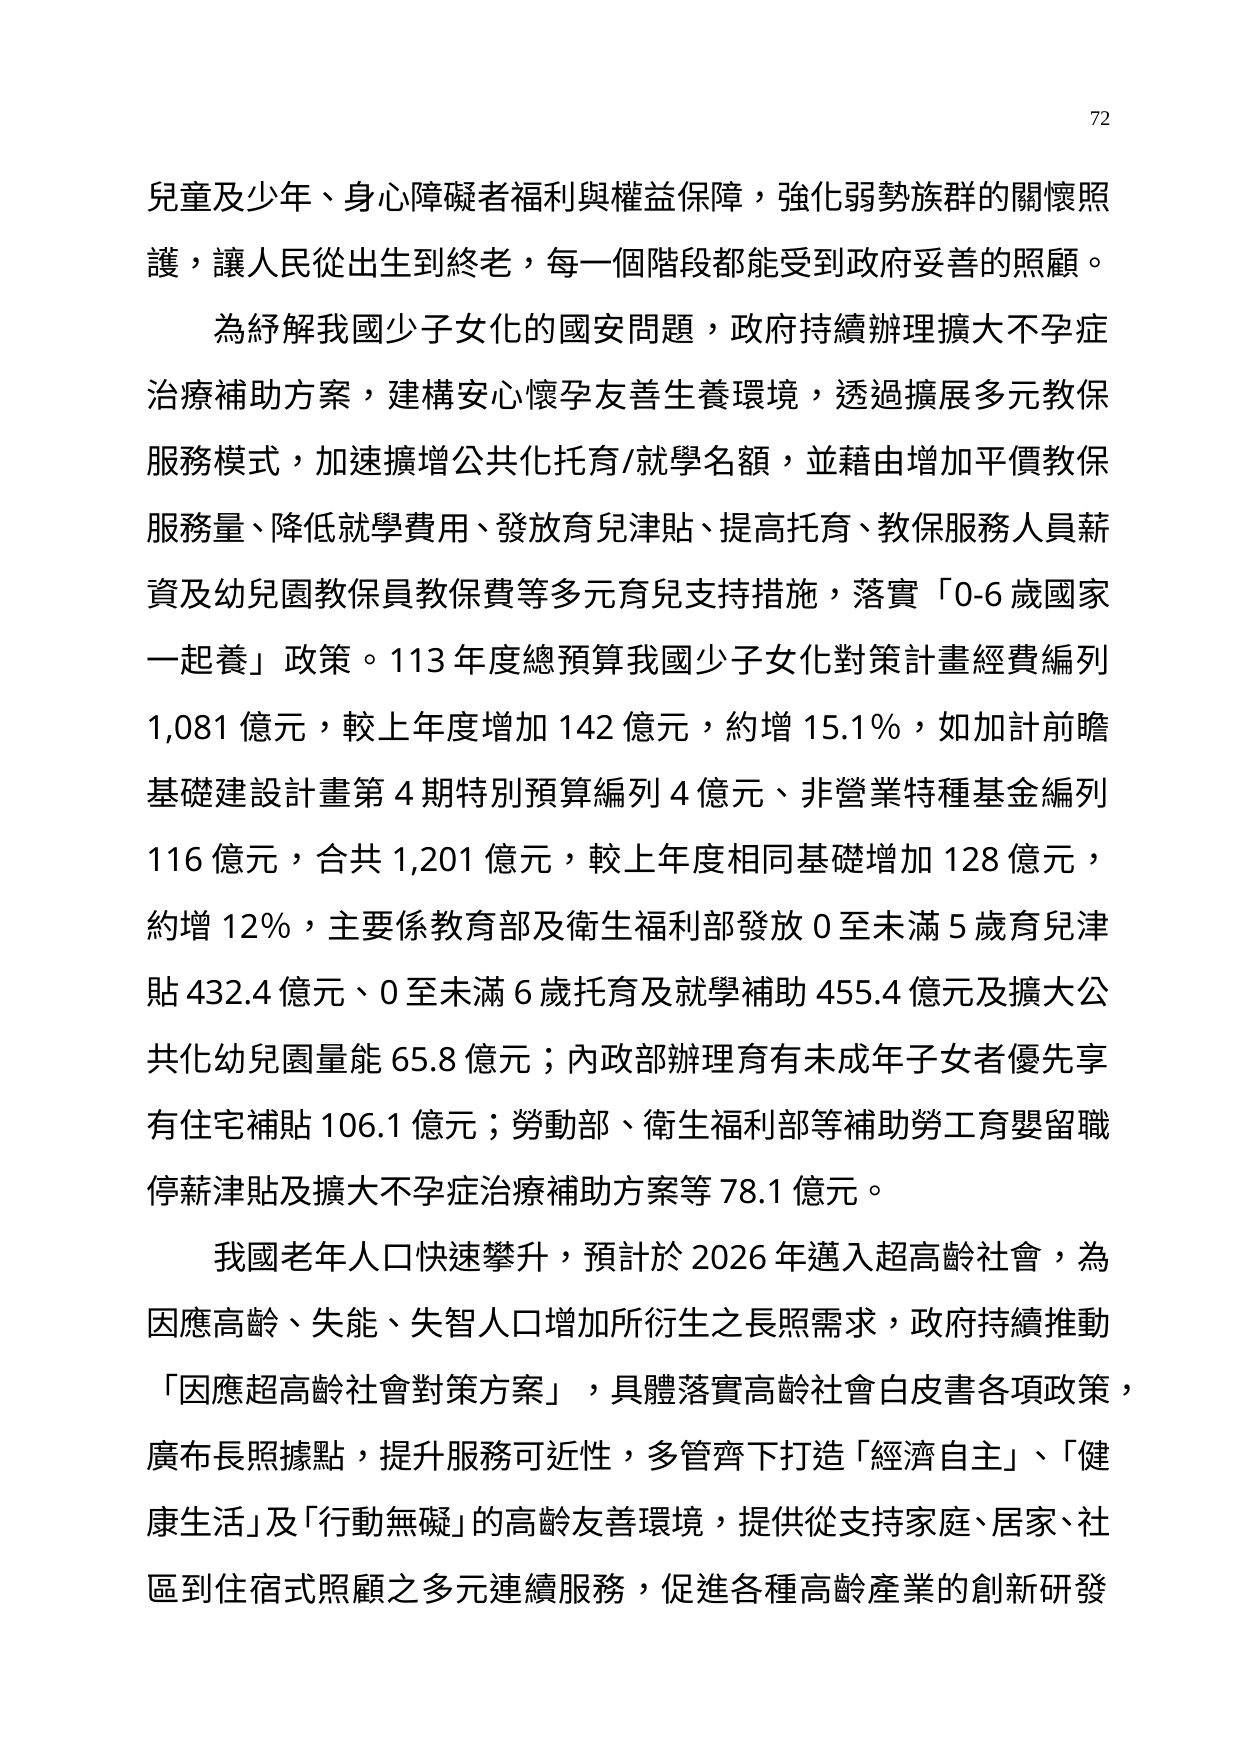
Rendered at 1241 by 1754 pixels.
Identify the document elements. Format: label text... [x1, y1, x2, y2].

text 我國老年人口快速攀升，預計於2026年邁入超高齡社會，為因應高齡、失能、失智人口增加所衍生之長照需求，政府持續推動「因應超高齡社會對策方案」，具體落實高齡社會白皮書各項政策，廣布長照據點，提升服務可近性，多管齊下打造「經濟自主」、「健康生活」及「行動無礙」的高齡友善環境，提供從支持家庭、居家、社區到住宿式照顧之多元連續服務，促進各種高齡產業的創新研發，強化失能者權益保障，維護長照服務品質，減輕長照家庭照顧負荷，建立以社區為基礎之長照服務體系，達到在地老化之目標。113年度長期照顧服務經費共編列876億元，包括總預算27億元(配合專款稅收挹注長照服務發展基金，主要業務由該基金辦理)、前瞻基礎建設計畫第4期特別預算11億元、非營業特種基金838億元，較上年度相同基礎增加229億元，約增35.3％，主要係衛生福利部辦理長期照顧十年計畫2.0計828.2億元，國軍退除役官兵輔導委員會辦理榮民安養照護服務等28.1億元，以及衛生福利部與原住民族委員會整建長照服務據點10.1億元。 [146, 1229, 1110, 1612]
text 為紓解我國少子女化的國安問題，政府持續辦理擴大不孕症治療補助方案，建構安心懷孕友善生養環境，透過擴展多元教保服務模式，加速擴增公共化托育/就學名額，並藉由增加平價教保服務量、降低就學費用、發放育兒津貼、提高托育、教保服務人員薪資及幼兒園教保員教保費等多元育兒支持措施，落實「0-6歲國家一起養」政策。113年度總預算我國少子女化對策計畫經費編列1,081億元，較上年度增加142億元，約增15.1％，如加計前瞻基礎建設計畫第4期特別預算編列4億元、非營業特種基金編列116億元，合共1,201億元，較上年度相同基礎增加128億元，約增12％，主要係教育部及衛生福利部發放0至未滿5歲育兒津貼432.4億元、0至未滿6歲托育及就學補助455.4億元及擴大公共化幼兒園量能65.8億元；內政部辦理育有未成年子女者優先享有住宅補貼106.1億元；勞動部、衛生福利部等補助勞工育嬰留職停薪津貼及擴大不孕症治療補助方案等78.1億元。 [146, 301, 1110, 1215]
text 兒童及少年、身心障礙者福利與權益保障，強化弱勢族群的關懷照護，讓人民從出生到終老，每一個階段都能受到政府妥善的照顧。 [146, 169, 1110, 287]
